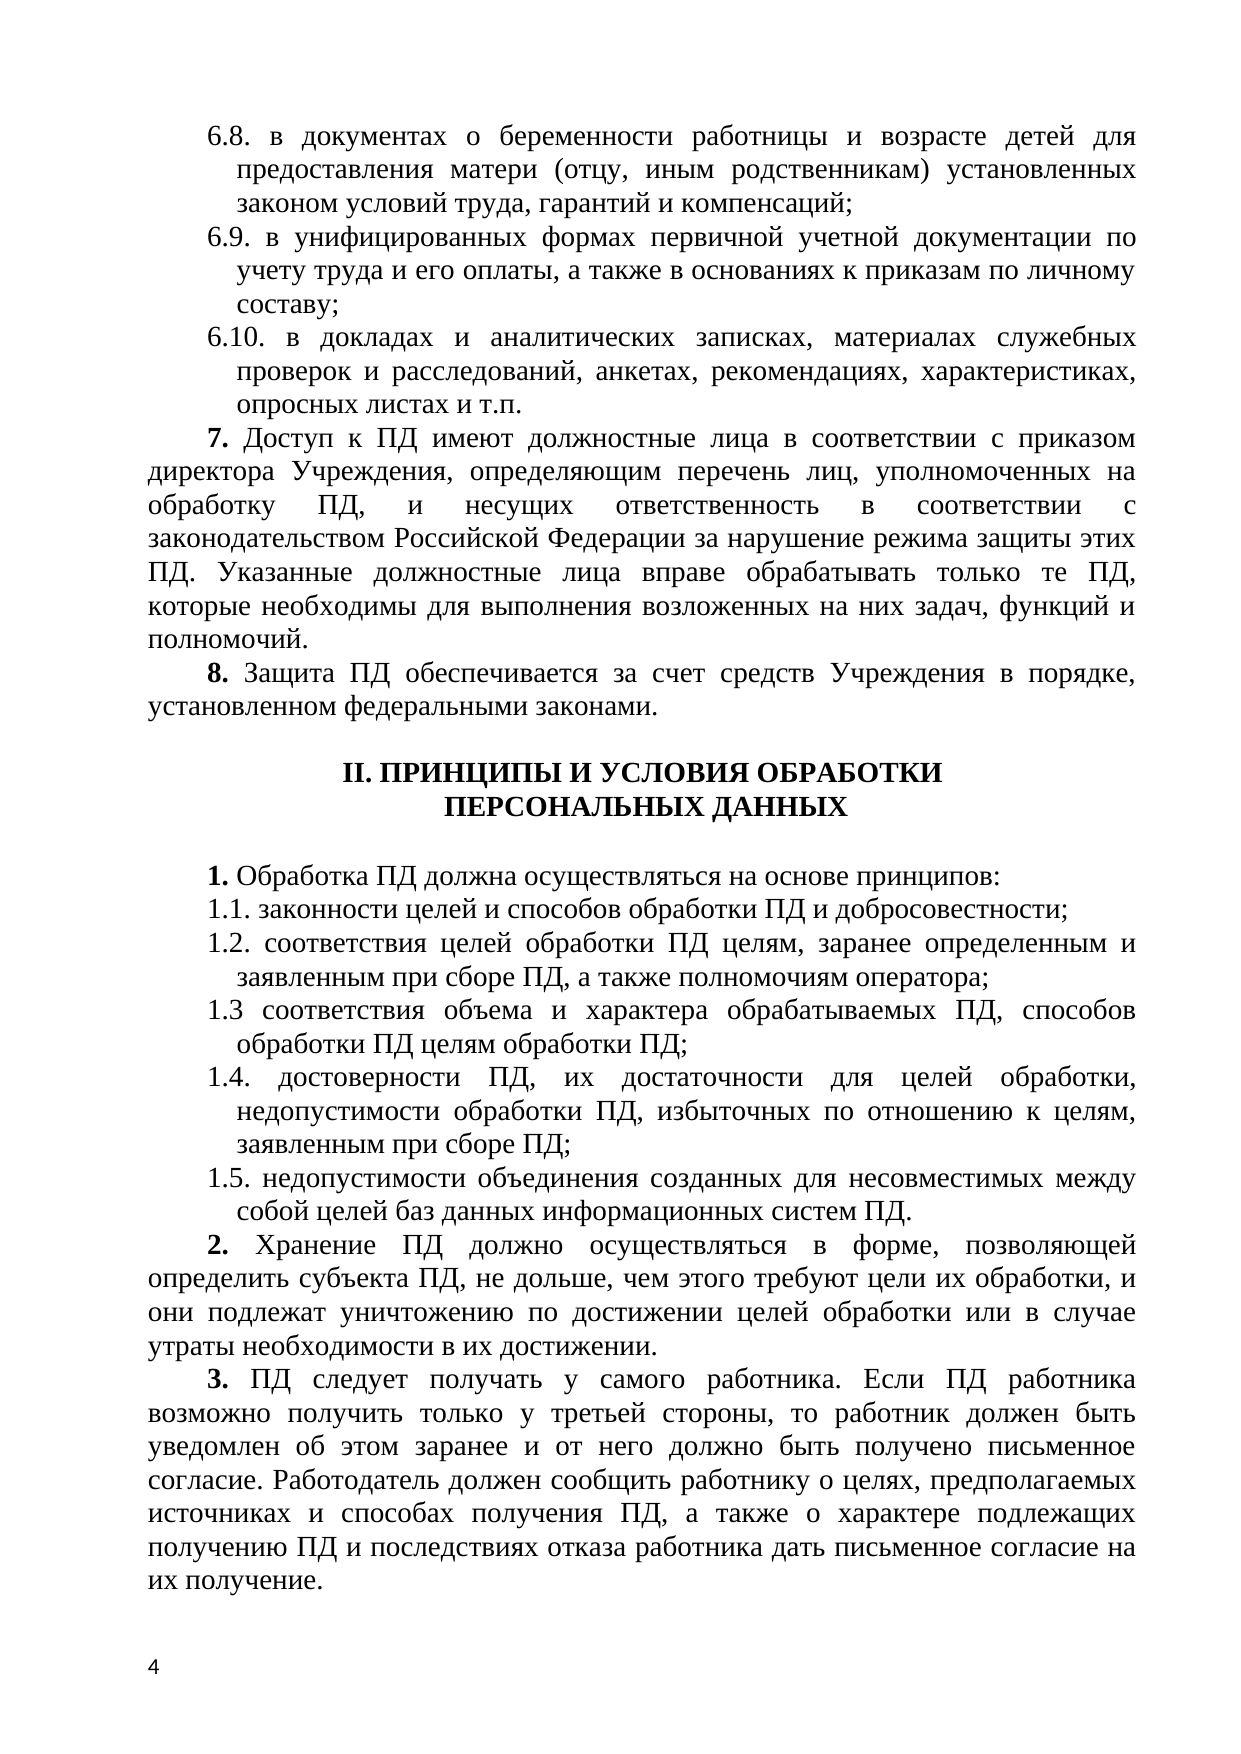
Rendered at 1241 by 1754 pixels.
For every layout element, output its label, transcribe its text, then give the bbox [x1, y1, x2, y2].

text 1.2. соответствия целей обработки ПД целям, заранее определенным и заявленным при сборе ПД, а также полномочиям оператора; [207, 925, 1137, 992]
text 1.3 соответствия объема и характера обрабатываемых ПД, способов обработки ПД целям обработки ПД; [207, 992, 1137, 1059]
text 1.5. недопустимости объединения созданных для несовместимых между собой целей баз данных информационных систем ПД. [207, 1160, 1137, 1227]
text 8. Защита ПД обеспечивается за счет средств Учреждения в порядке, установленном федеральными законами. [148, 655, 1137, 722]
text 2. Хранение ПД должно осуществляться в форме, позволяющей определить субъекта ПД, не дольше, чем этого требуют цели их обработки, и они подлежат уничтожению по достижении целей обработки или в случае утраты необходимости в их достижении. [148, 1227, 1137, 1361]
text 6.9. в унифицированных формах первичной учетной документации по учету труда и его оплаты, а также в основаниях к приказам по личному составу; [207, 219, 1137, 319]
text 3. ПД следует получать у самого работника. Если ПД работника возможно получить только у третьей стороны, то работник должен быть уведомлен об этом заранее и от него должно быть получено письменное согласие. Работодатель должен сообщить работнику о целях, предполагаемых источниках и способах получения ПД, а также о характере подлежащих получению ПД и последствиях отказа работника дать письменное согласие на их получение. [148, 1361, 1137, 1596]
text 6.8. в документах о беременности работницы и возрасте детей для предоставления матери (отцу, иным родственникам) установленных законом условий труда, гарантий и компенсаций; [207, 118, 1137, 219]
text 1.4. достоверности ПД, их достаточности для целей обработки, недопустимости обработки ПД, избыточных по отношению к целям, заявленным при сборе ПД; [207, 1059, 1137, 1160]
text 1.1. законности целей и способов обработки ПД и добросовестности; [207, 892, 1137, 925]
text 1. Обработка ПД должна осуществляться на основе принципов: [148, 858, 1137, 892]
text 7. Доступ к ПД имеют должностные лица в соответствии с приказом директора Учреждения, определяющим перечень лиц, уполномоченных на обработку ПД, и несущих ответственность в соответствии с законодательством Российской Федерации за нарушение режима защиты этих ПД. Указанные должностные лица вправе обрабатывать только те ПД, которые необходимы для выполнения возложенных на них задач, функций и полномочий. [148, 420, 1137, 655]
text 6.10. в докладах и аналитических записках, материалах служебных проверок и расследований, анкетах, рекомендациях, характеристиках, опросных листах и т.п. [207, 319, 1137, 420]
text II. ПРИНЦИПЫ И УСЛОВИЯ ОБРАБОТКИ [148, 755, 1137, 789]
text ПЕРСОНАЛЬНЫХ ДАННЫХ [148, 789, 1137, 822]
